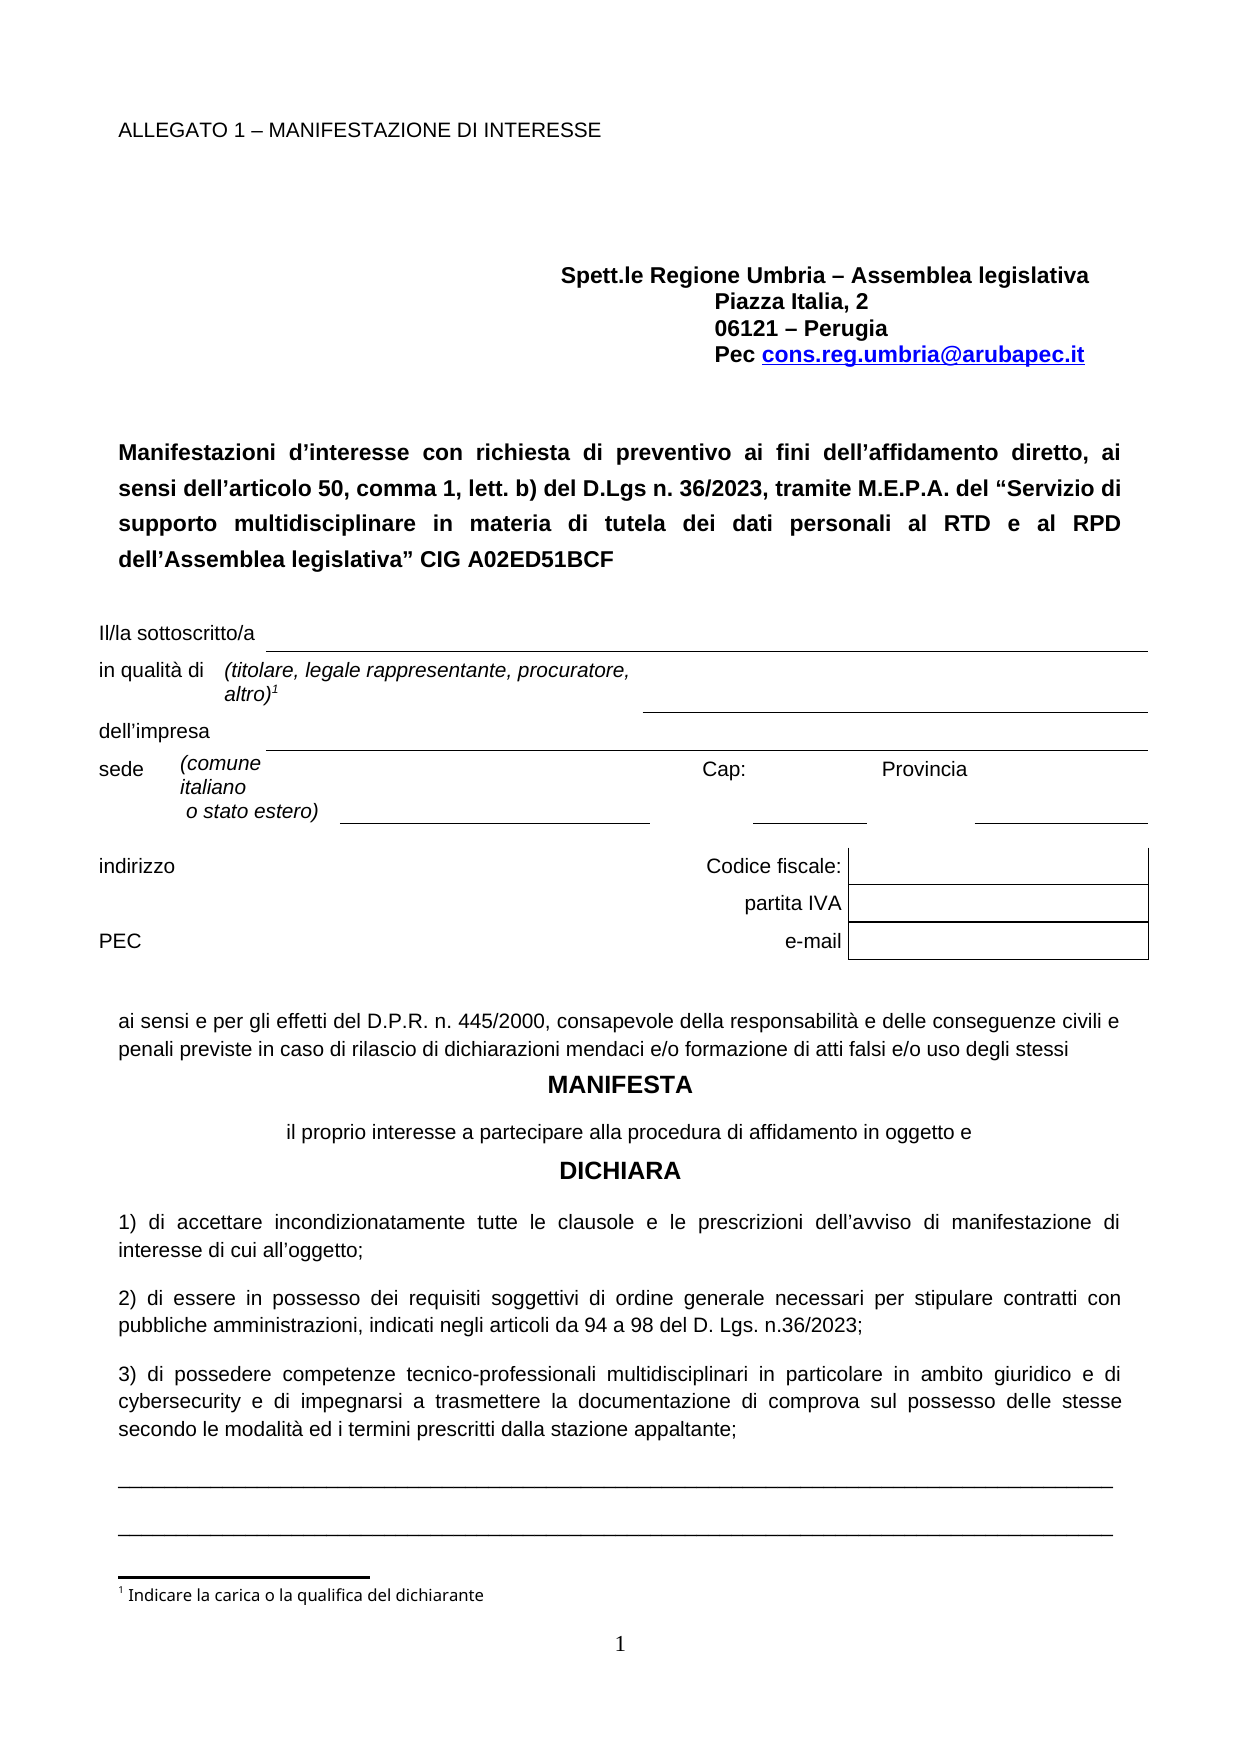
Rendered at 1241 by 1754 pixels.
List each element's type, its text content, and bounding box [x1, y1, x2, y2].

text Pec cons.reg.umbria@arubapec.it [118, 341, 1122, 367]
text 1) di accettare incondizionatamente tutte le clausole e le prescrizioni dell’avviso di manifestazione di interesse di cui all’oggetto; [118, 1210, 1122, 1261]
text MANIFESTA [118, 1070, 1122, 1099]
table_cell (titolare, legale rappresentante, procuratore, altro) [217, 651, 642, 712]
text Spett.le Regione Umbria – Assemblea legislativa [118, 262, 1122, 288]
text 2) di essere in possesso dei requisiti soggettivi di ordine generale necessari per stipulare contratti con pubbliche amministrazioni, indicati negli articoli da 94 a 98 del D. Lgs. n.36/2023; [118, 1286, 1122, 1337]
text DICHIARA [118, 1156, 1122, 1185]
table_cell e-mail [694, 921, 848, 959]
table_cell in qualità di [91, 651, 217, 712]
table_cell [266, 848, 694, 884]
text 3) di possedere competenze tecnico-professionali multidisciplinari in particolare in ambito giuridico e di cybersecurity e di impegnarsi a trasmettere la documentazione di comprova sul possesso delle stesse secondo le modalità ed i termini prescritti dalla stazione appaltante; [118, 1362, 1122, 1441]
table_cell indirizzo [91, 848, 266, 884]
table_cell (comune italiano o stato estero) [173, 750, 340, 822]
text il proprio interesse a partecipare alla procedura di affidamento in oggetto e [137, 1120, 1122, 1144]
table_cell [340, 751, 650, 822]
text ALLEGATO 1 – MANIFESTAZIONE DI INTERESSE [118, 118, 1122, 142]
table_cell dell’impresa [91, 712, 266, 749]
table_cell partita IVA [694, 884, 848, 921]
text Manifestazioni d’interesse con richiesta di preventivo ai fini dell’affidamento diretto, ai sensi dell’articolo 50, comma 1, lett. b) del D.Lgs n. 36/2023, tramite M.E.P.A. del “Servizio di supporto multidisciplinare in materia di tutela dei dati personali al RTD e al RPD dell’Assemblea legislativa” CIG A02ED51BCF [118, 439, 1122, 572]
text ai sensi e per gli effetti del D.P.R. n. 445/2000, consapevole della responsabilità e delle conseguenze civili e penali previste in caso di rilascio di dichiarazioni mendaci e/o formazione di atti falsi e/o uso degli stessi [118, 1009, 1122, 1060]
table_cell [91, 823, 1149, 847]
table_cell Codice fiscale: [694, 848, 848, 884]
table_header Il/la sottoscritto/a [91, 614, 266, 651]
table_cell [266, 712, 1149, 749]
table_cell [643, 651, 1149, 712]
table_cell [849, 885, 1148, 921]
table_cell [849, 848, 1148, 884]
table_cell Cap: [650, 751, 753, 822]
text Piazza Italia, 2 [118, 288, 1122, 314]
table_cell sede [91, 750, 173, 822]
table_cell [975, 750, 1149, 822]
text ______________________________________________________________________________________ [118, 1513, 1122, 1537]
table_cell [753, 751, 867, 822]
table_cell [266, 884, 694, 921]
text 06121 – Perugia [118, 314, 1122, 341]
table_header [266, 614, 1149, 651]
text ______________________________________________________________________________________ [118, 1465, 1122, 1489]
table_cell [266, 921, 694, 959]
table_cell [849, 923, 1148, 959]
table_cell PEC [91, 921, 266, 959]
table_cell Provincia [867, 751, 974, 822]
table_cell [91, 884, 266, 921]
